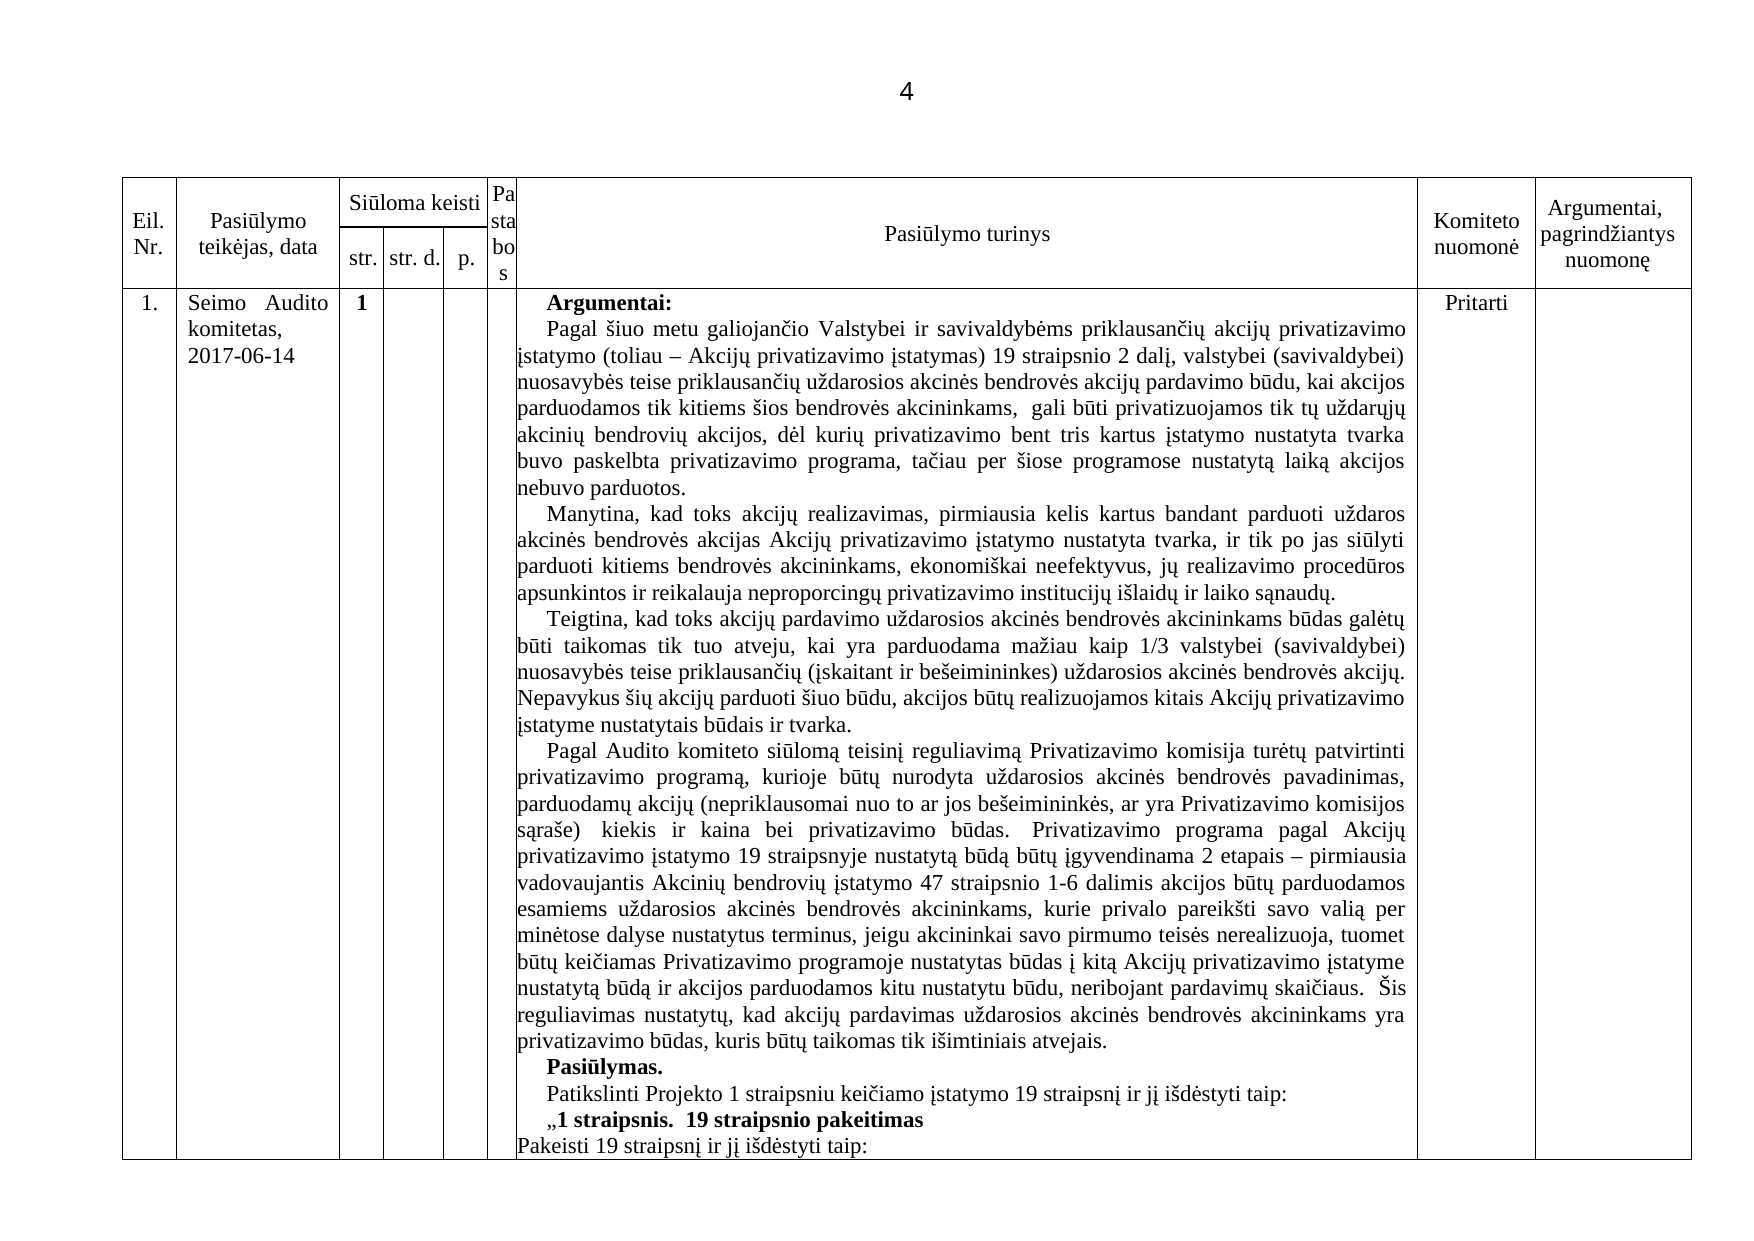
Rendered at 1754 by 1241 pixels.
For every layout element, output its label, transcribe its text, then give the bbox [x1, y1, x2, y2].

table_cell Seimo Audito komitetas, 2017-06-14 [177, 289, 339, 1159]
table_cell Argumentai: Pagal šiuo metu galiojančio Valstybei ir savivaldybėms priklausančių akcijų privatizavimo įstatymo (toliau – Akcijų privatizavimo įstatymas) 19 straipsnio 2 dalį, valstybei (savivaldybei) nuosavybės teise priklausančių uždarosios akcinės bendrovės akcijų pardavimo būdu, kai akcijos parduodamos tik kitiems šios bendrovės akcininkams, gali būti privatizuojamos tik tų uždarųjų akcinių bendrovių akcijos, dėl kurių privatizavimo bent tris kartus įstatymo nustatyta tvarka buvo paskelbta privatizavimo programa, tačiau per šiose programose nustatytą laiką akcijos nebuvo parduotos. Manytina, kad toks akcijų realizavimas, pirmiausia kelis kartus bandant parduoti uždaros akcinės bendrovės akcijas Akcijų privatizavimo įstatymo nustatyta tvarka, ir tik po jas siūlyti parduoti kitiems bendrovės akcininkams, ekonomiškai neefektyvus, jų realizavimo procedūros apsunkintos ir reikalauja neproporcingų privatizavimo institucijų išlaidų ir laiko sąnaudų. Teigtina, kad toks akcijų pardavimo uždarosios akcinės bendrovės akcininkams būdas galėtų būti taikomas tik tuo atveju, kai yra parduodama mažiau kaip 1/3 valstybei (savivaldybei) nuosavybės teise priklausančių (įskaitant ir bešeimininkes) uždarosios akcinės bendrovės akcijų. Nepavykus šių akcijų parduoti šiuo būdu, akcijos būtų realizuojamos kitais Akcijų privatizavimo įstatyme nustatytais būdais ir tvarka. Pagal Audito komiteto siūlomą teisinį reguliavimą Privatizavimo komisija turėtų patvirtinti privatizavimo programą, kurioje būtų nurodyta uždarosios akcinės bendrovės pavadinimas, parduodamų akcijų (nepriklausomai nuo to ar jos bešeimininkės, ar yra Privatizavimo komisijos sąraše) kiekis ir kaina bei privatizavimo būdas. Privatizavimo programa pagal Akcijų privatizavimo įstatymo 19 straipsnyje nustatytą būdą būtų įgyvendinama 2 etapais – pirmiausia vadovaujantis Akcinių bendrovių įstatymo 47 straipsnio 1-6 dalimis akcijos būtų parduodamos esamiems uždarosios akcinės bendrovės akcininkams, kurie privalo pareikšti savo valią per minėtose dalyse nustatytus terminus, jeigu akcininkai savo pirmumo teisės nerealizuoja, tuomet būtų keičiamas Privatizavimo programoje nustatytas būdas į kitą Akcijų privatizavimo įstatyme nustatytą būdą ir akcijos parduodamos kitu nustatytu būdu, neribojant pardavimų skaičiaus. Šis reguliavimas nustatytų, kad akcijų pardavimas uždarosios akcinės bendrovės akcininkams yra privatizavimo būdas, kuris būtų taikomas tik išimtiniais atvejais. Pasiūlymas. Patikslinti Projekto 1 straipsniu keičiamo įstatymo 19 straipsnį ir jį išdėstyti taip: „1 straipsnis. 19 straipsnio pakeitimas Pakeisti 19 straipsnį ir jį išdėstyti taip: [517, 289, 1417, 1159]
table_header Pasiūlymo teikėjas, data [177, 178, 339, 288]
table_cell Pritarti [1418, 289, 1535, 1159]
table_cell 1 [340, 289, 383, 1159]
table_cell p. [444, 228, 487, 288]
table_cell [384, 289, 443, 1159]
table_header Pasiūlymo turinys [517, 178, 1417, 288]
table_header Eil. Nr. [123, 178, 176, 288]
table_cell str. [340, 228, 383, 288]
table_cell str. d. [384, 228, 443, 288]
table_cell 1. [123, 289, 176, 1159]
table_header Argumentai, pagrindžiantys nuomonę [1536, 178, 1691, 288]
table_cell [444, 289, 487, 1159]
table_header Komiteto nuomonė [1418, 178, 1535, 288]
table_header Siūloma keisti [340, 178, 487, 226]
table_cell [1536, 289, 1691, 1159]
table_cell [488, 289, 516, 1159]
table_header Pastabos [488, 178, 516, 288]
